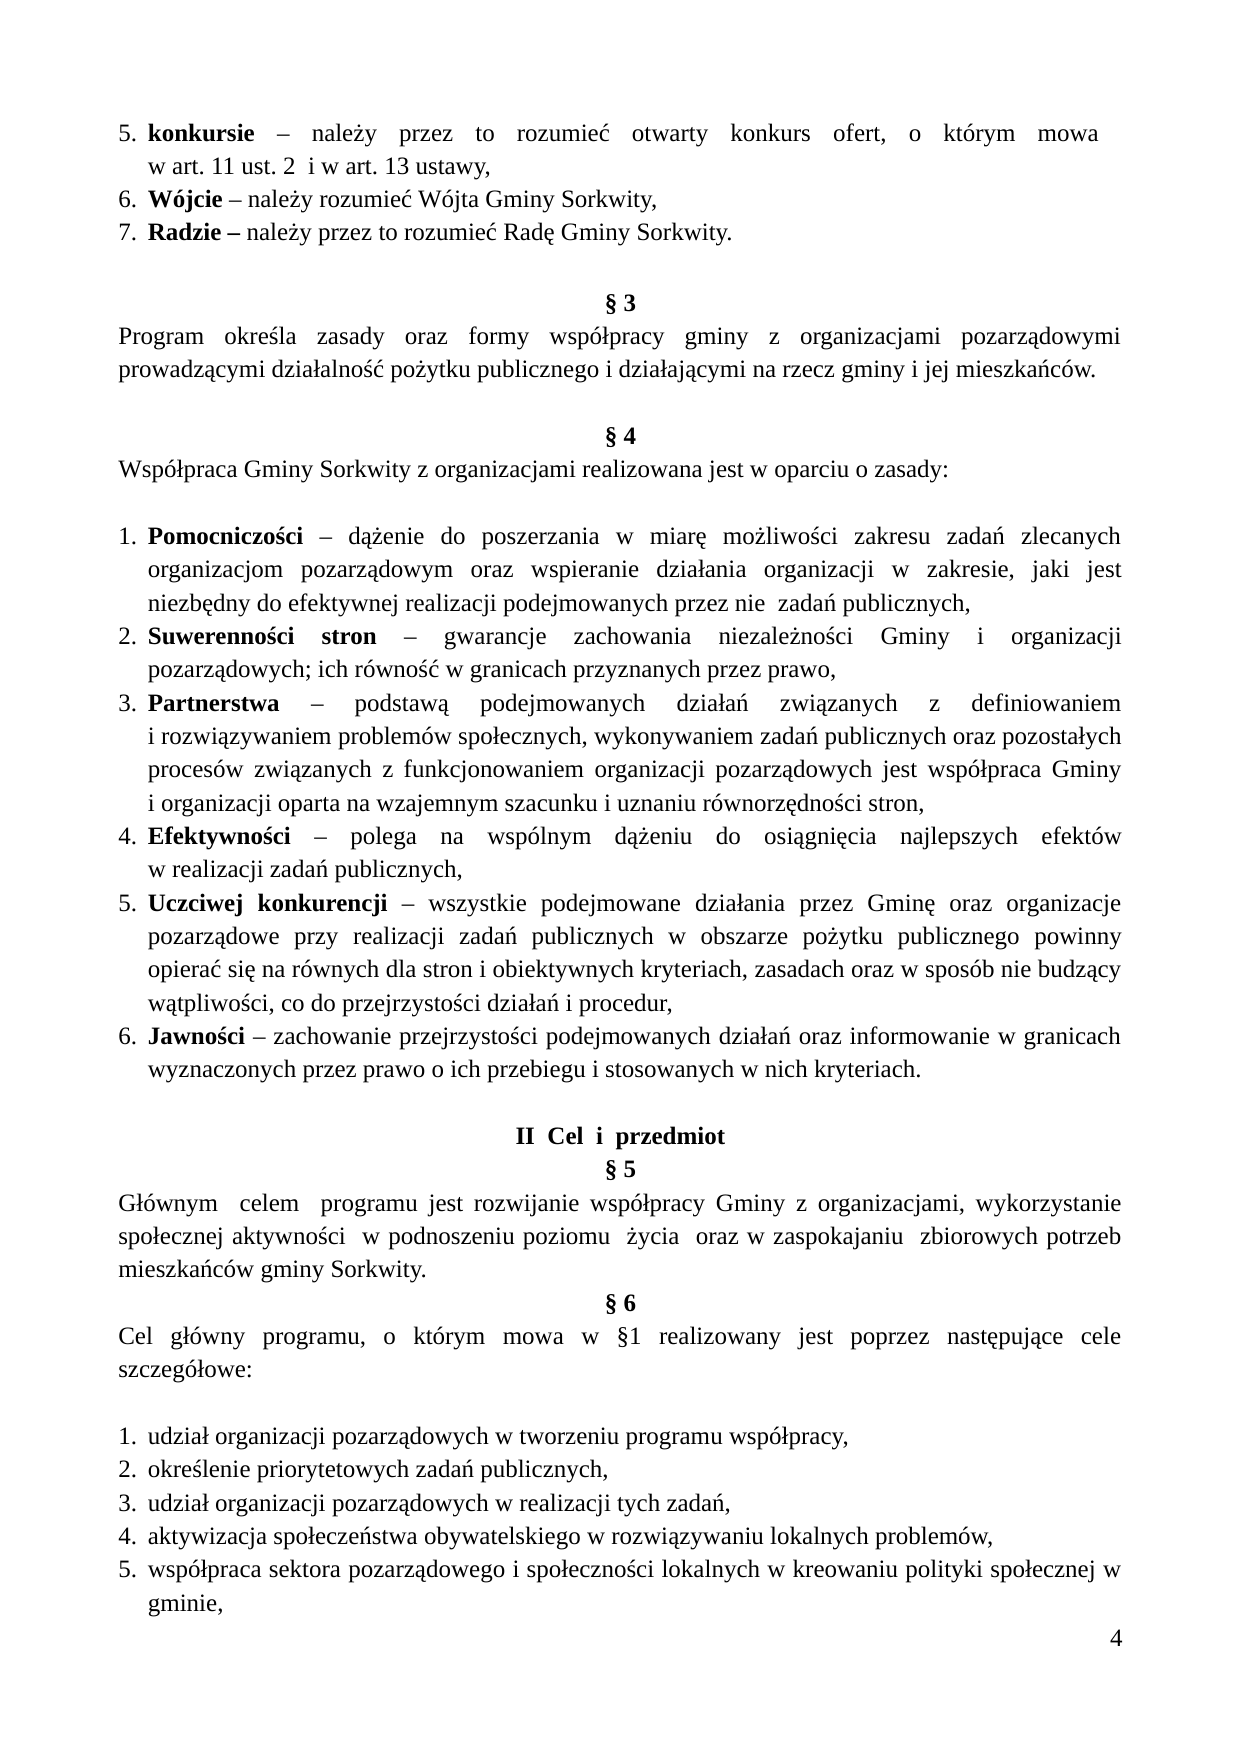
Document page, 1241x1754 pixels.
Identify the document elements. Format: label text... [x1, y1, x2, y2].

text Współpraca Gminy Sorkwity z organizacjami realizowana jest w oparciu o zasady: [118, 450, 1122, 483]
text Głównym celem programu jest rozwijanie współpracy Gminy z organizacjami, wykorzystanie społecznej aktywności w podnoszeniu poziomu życia oraz w zaspokajaniu zbiorowych potrzeb mieszkańców gminy Sorkwity. [118, 1183, 1122, 1283]
list konkursie – należy przez to rozumieć otwarty konkurs ofert, o którym mowa w art. 11 ust. 2 i w art. 13 ustawy, [118, 118, 1122, 180]
list Radzie – należy przez to rozumieć Radę Gminy Sorkwity. [118, 217, 1122, 246]
text § 6 [118, 1283, 1122, 1317]
list Uczciwej konkurencji – wszystkie podejmowane działania przez Gminę oraz organizacje pozarządowe przy realizacji zadań publicznych w obszarze pożytku publicznego powinny opierać się na równych dla stron i obiektywnych kryteriach, zasadach oraz w sposób nie budzący wątpliwości, co do przejrzystości działań i procedur, [118, 883, 1122, 1017]
list Efektywności – polega na wspólnym dążeniu do osiągnięcia najlepszych efektów w realizacji zadań publicznych, [118, 817, 1122, 883]
list Pomocniczości – dążenie do poszerzania w miarę możliwości zakresu zadań zlecanych organizacjom pozarządowym oraz wspieranie działania organizacji w zakresie, jaki jest niezbędny do efektywnej realizacji podejmowanych przez nie zadań publicznych, [118, 517, 1122, 617]
text § 5 [118, 1150, 1122, 1183]
list współpraca sektora pozarządowego i społeczności lokalnych w kreowaniu polityki społecznej w gminie, [118, 1550, 1122, 1617]
text § 3 [118, 283, 1122, 317]
list określenie priorytetowych zadań publicznych, [118, 1450, 1122, 1483]
list Jawności – zachowanie przejrzystości podejmowanych działań oraz informowanie w granicach wyznaczonych przez prawo o ich przebiegu i stosowanych w nich kryteriach. [118, 1017, 1122, 1083]
text § 4 [118, 417, 1122, 450]
list Partnerstwa – podstawą podejmowanych działań związanych z definiowaniem i rozwiązywaniem problemów społecznych, wykonywaniem zadań publicznych oraz pozostałych procesów związanych z funkcjonowaniem organizacji pozarządowych jest współpraca Gminy i organizacji oparta na wzajemnym szacunku i uznaniu równorzędności stron, [118, 683, 1122, 817]
list udział organizacji pozarządowych w tworzeniu programu współpracy, [118, 1417, 1122, 1450]
text Cel główny programu, o którym mowa w §1 realizowany jest poprzez następujące cele szczegółowe: [118, 1317, 1122, 1383]
list Wójcie – należy rozumieć Wójta Gminy Sorkwity, [118, 184, 1122, 213]
list Suwerenności stron – gwarancje zachowania niezależności Gminy i organizacji pozarządowych; ich równość w granicach przyznanych przez prawo, [118, 617, 1122, 683]
list udział organizacji pozarządowych w realizacji tych zadań, [118, 1483, 1122, 1517]
text II Cel i przedmiot [118, 1117, 1122, 1150]
list aktywizacja społeczeństwa obywatelskiego w rozwiązywaniu lokalnych problemów, [118, 1517, 1122, 1550]
text Program określa zasady oraz formy współpracy gminy z organizacjami pozarządowymi prowadzącymi działalność pożytku publicznego i działającymi na rzecz gminy i jej mieszkańców. [118, 317, 1122, 383]
